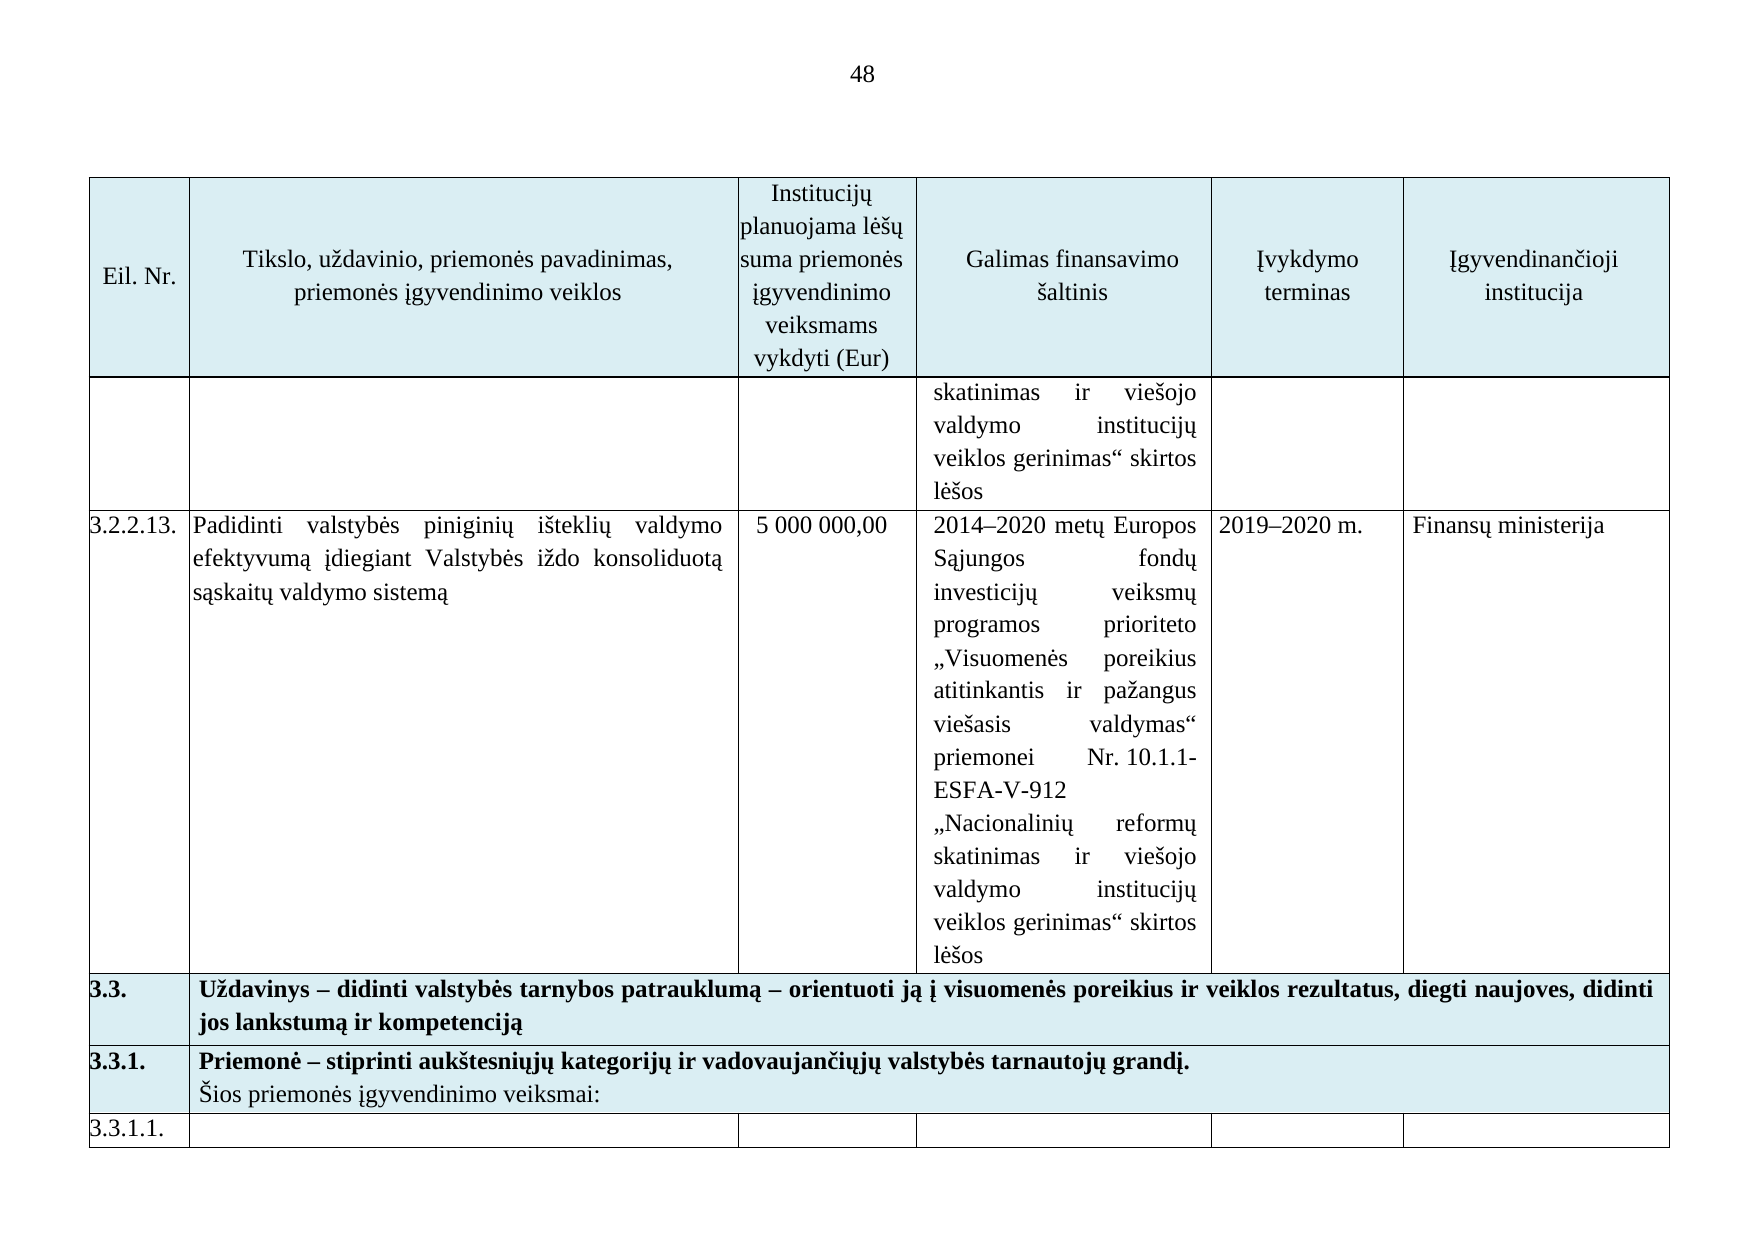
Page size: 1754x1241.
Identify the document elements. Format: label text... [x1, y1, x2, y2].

table_cell 3.2.2.13. [90, 511, 189, 973]
table_cell [1404, 378, 1669, 509]
table_header Įvykdymo terminas [1212, 178, 1403, 376]
table_cell 3.3. [90, 974, 189, 1045]
table_cell [739, 1114, 916, 1147]
table_cell [1212, 1114, 1403, 1147]
table_cell 3.3.1. [90, 1046, 189, 1112]
table_header Įgyvendinančioji institucija [1404, 178, 1669, 376]
table_cell Uždavinys – didinti valstybės tarnybos patrauklumą – orientuoti ją į visuomenės poreikius ir veiklos rezultatus, diegti naujoves, didinti jos lankstumą ir kompetenciją [190, 974, 1669, 1045]
table_cell [190, 378, 738, 509]
table_cell 2014–2020 metų Europos Sąjungos fondų investicijų veiksmų programos prioriteto „Visuomenės poreikius atitinkantis ir pažangus viešasis valdymas“ priemonei Nr. 10.1.1-ESFA-V-912 „Nacionalinių reformų skatinimas ir viešojo valdymo institucijų veiklos gerinimas“ skirtos lėšos [917, 511, 1211, 973]
table_cell [917, 1114, 1211, 1147]
table_cell [190, 1114, 738, 1147]
table_cell Padidinti valstybės piniginių išteklių valdymo efektyvumą įdiegiant Valstybės iždo konsoliduotą sąskaitų valdymo sistemą [190, 511, 738, 973]
table_cell 2019–2020 m. [1212, 511, 1403, 973]
table_cell [1404, 1114, 1669, 1147]
table_cell skatinimas ir viešojo valdymo institucijų veiklos gerinimas“ skirtos lėšos [917, 378, 1211, 509]
table_cell [739, 378, 916, 509]
table_header Galimas finansavimo šaltinis [917, 178, 1211, 376]
table_cell [90, 378, 189, 509]
table_cell 3.3.1.1. [90, 1114, 189, 1147]
table_header Eil. Nr. [90, 178, 189, 376]
table_header Tikslo, uždavinio, priemonės pavadinimas, priemonės įgyvendinimo veiklos [190, 178, 738, 376]
table_cell Priemonė – stiprinti aukštesniųjų kategorijų ir vadovaujančiųjų valstybės tarnautojų grandį. Šios priemonės įgyvendinimo veiksmai: [190, 1046, 1669, 1112]
table_header Institucijų planuojama lėšų suma priemonės įgyvendinimo veiksmams vykdyti (Eur) [739, 178, 916, 376]
table_cell 5 000 000,00 [739, 511, 916, 973]
table_cell [1212, 378, 1403, 509]
table_cell Finansų ministerija [1404, 511, 1669, 973]
